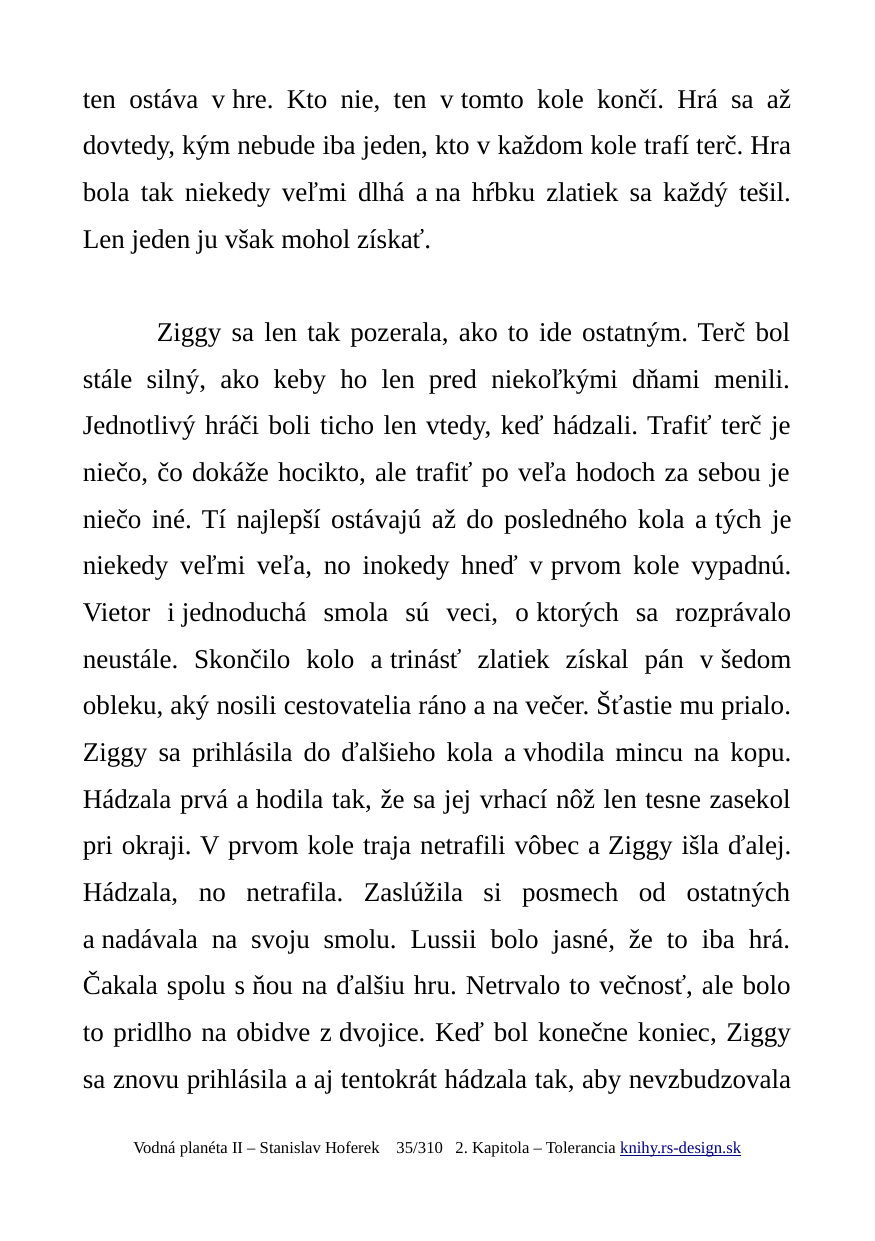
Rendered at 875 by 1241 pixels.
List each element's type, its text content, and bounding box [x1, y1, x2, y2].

text Ziggy sa len tak pozerala, ako to ide ostatným. Terč bol stále silný, ako keby ho len pred niekoľkými dňami menili. Jednotlivý hráči boli ticho len vtedy, keď hádzali. Trafiť terč je niečo, čo dokáže hocikto, ale trafiť po veľa hodoch za sebou je niečo iné. Tí najlepší ostávajú až do posledného kola a tých je niekedy veľmi veľa, no inokedy hneď v prvom kole vypadnú. Vietor i jednoduchá smola sú veci, o ktorých sa rozprávalo neustále. Skončilo kolo a trinásť zlatiek získal pán v šedom obleku, aký nosili cestovatelia ráno a na večer. Šťastie mu prialo. Ziggy sa prihlásila do ďalšieho kola a vhodila mincu na kopu. Hádzala prvá a hodila tak, že sa jej vrhací nôž len tesne zasekol pri okraji. V prvom kole traja netrafili vôbec a Ziggy išla ďalej. Hádzala, no netrafila. Zaslúžila si posmech od ostatných a nadávala na svoju smolu. Lussii bolo jasné, že to iba hrá. Čakala spolu s ňou na ďalšiu hru. Netrvalo to večnosť, ale bolo to pridlho na obidve z dvojice. Keď bol konečne koniec, Ziggy sa znovu prihlásila a aj tentokrát hádzala tak, aby nevzbudzovala [83, 316, 791, 1094]
text ten ostáva v hre. Kto nie, ten v tomto kole končí. Hrá sa až dovtedy, kým nebude iba jeden, kto v každom kole trafí terč. Hra bola tak niekedy veľmi dlhá a na hŕbku zlatiek sa každý tešil. Len jeden ju však mohol získať. [83, 83, 791, 254]
